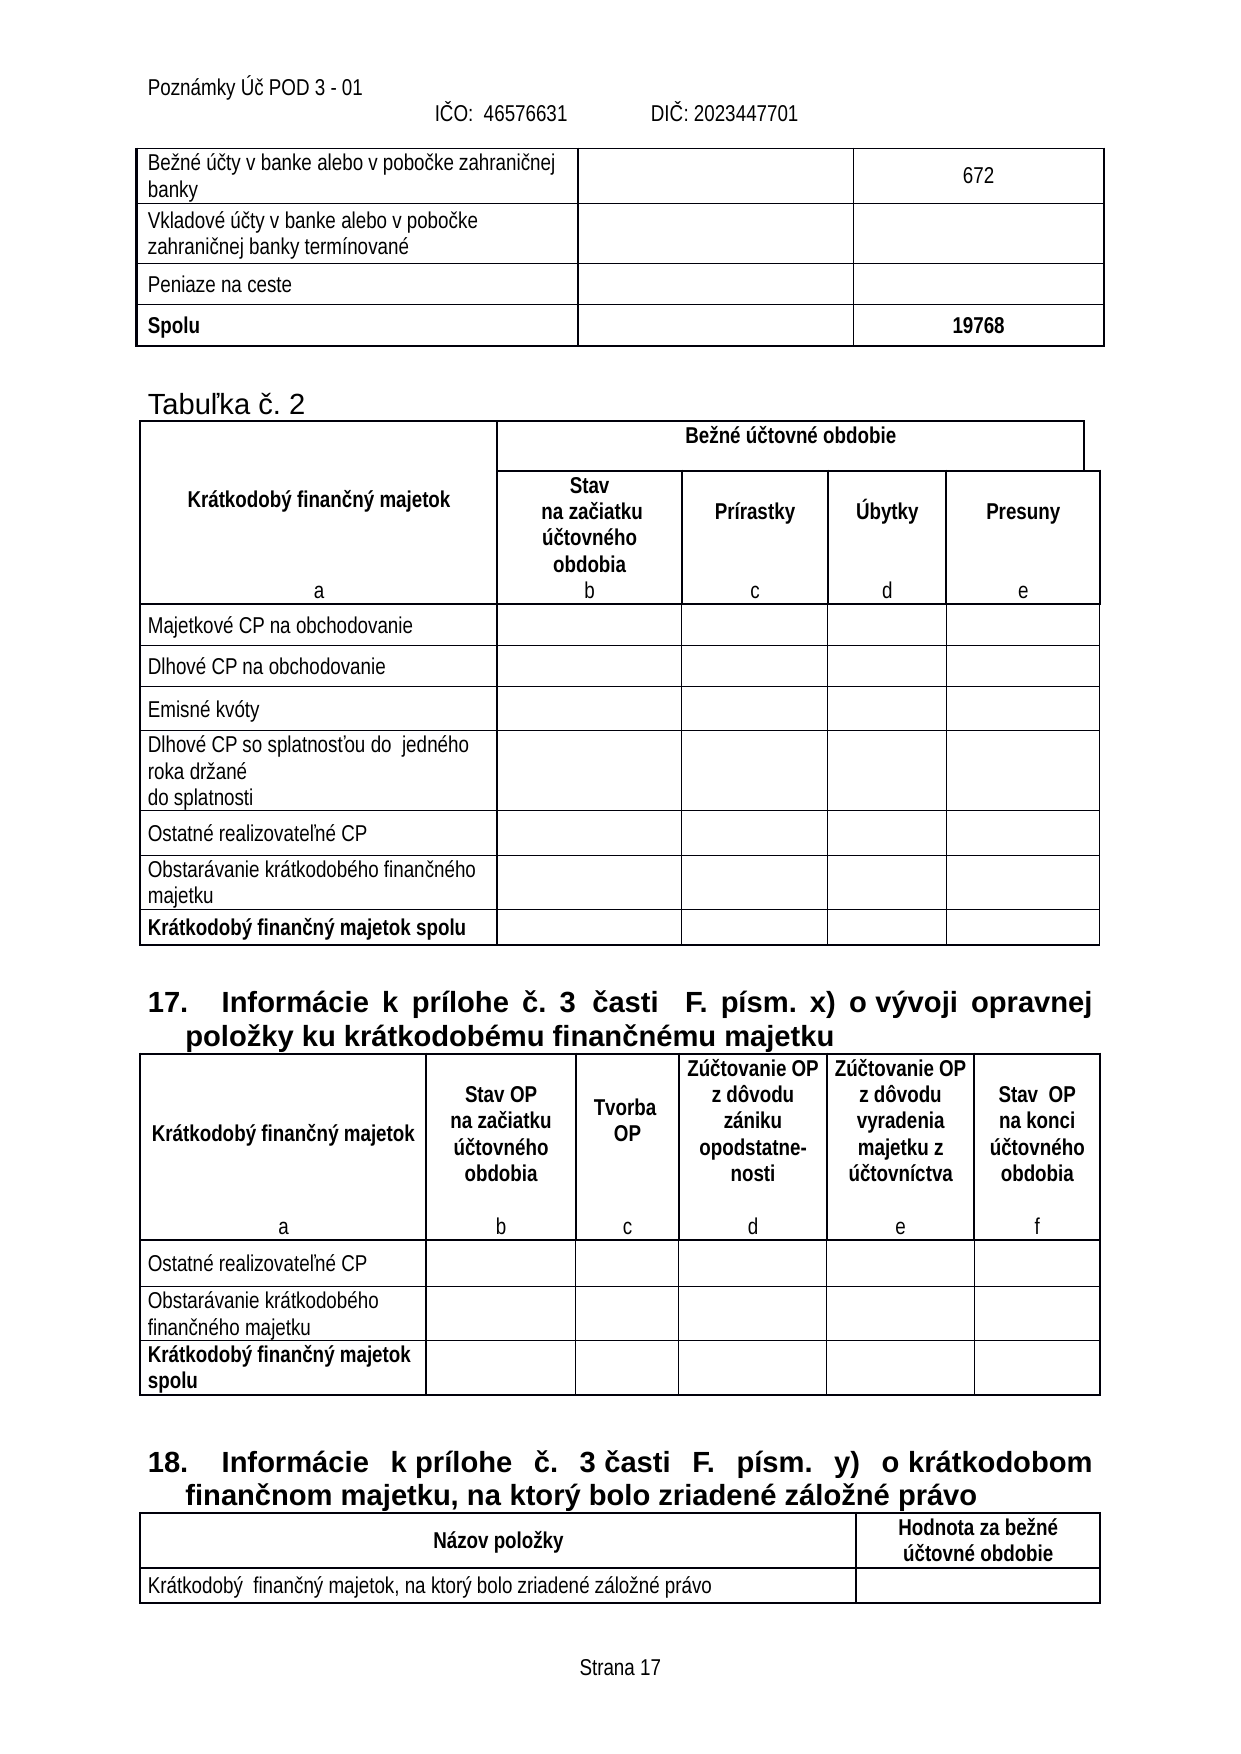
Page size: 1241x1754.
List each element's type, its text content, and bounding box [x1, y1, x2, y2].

table_cell [857, 1569, 1099, 1602]
table_cell Emisné kvóty [141, 687, 496, 730]
table_header Bežné účtovné obdobie [498, 422, 1083, 469]
table_header Hodnota za bežné účtovné obdobie [857, 1514, 1099, 1567]
table_cell f [975, 1213, 1099, 1239]
title Informácie k prílohe č. 3 časti F. písm. y) o krátkodobom finančnom majetku, na ktorý bolo zriadené záložné právo [148, 1445, 1092, 1512]
table_cell Obstarávanie krátkodobého finančného majetku [141, 1287, 425, 1340]
table_cell [682, 856, 827, 908]
table_cell [576, 1287, 678, 1340]
table_cell [682, 687, 827, 730]
table_cell Bežné účty v banke alebo v pobočke zahraničnej banky [138, 149, 577, 202]
table_cell [427, 1241, 575, 1286]
table_cell [579, 305, 853, 345]
table_cell Obstarávanie krátkodobého finančného majetku [141, 856, 496, 908]
table_cell b [498, 577, 681, 603]
table_cell c [683, 577, 827, 603]
table_cell [576, 1341, 678, 1394]
table_cell [579, 149, 853, 202]
table_cell [579, 264, 853, 304]
table_header Krátkodobý finančný majetok [141, 422, 496, 577]
table_cell [827, 1287, 974, 1340]
table_cell [947, 811, 1099, 855]
table_cell [498, 910, 681, 944]
table_cell [498, 731, 681, 810]
table_cell Majetkové CP na obchodovanie [141, 605, 496, 645]
table_cell [947, 646, 1099, 686]
table_cell [498, 856, 681, 908]
table_cell [427, 1341, 575, 1394]
table_cell [828, 856, 946, 908]
table_cell [828, 687, 946, 730]
table_cell [682, 811, 827, 855]
table_cell [828, 731, 946, 810]
table_cell Presuny [947, 472, 1099, 577]
table_header Názov položky [141, 1514, 855, 1567]
table_cell Peniaze na ceste [138, 264, 577, 304]
table_cell [579, 204, 853, 262]
table_cell [679, 1241, 826, 1286]
table_cell [498, 811, 681, 855]
table_cell Krátkodobý finančný majetok spolu [141, 910, 496, 944]
table_cell Ostatné realizovateľné CP [141, 811, 496, 855]
table_cell [975, 1287, 1099, 1340]
table_cell [947, 910, 1099, 944]
table_cell [854, 204, 1103, 262]
table_cell [827, 1341, 974, 1394]
table_cell Dlhové CP na obchodovanie [141, 646, 496, 686]
table_header Krátkodobý finančný majetok [141, 1055, 425, 1213]
table_cell [828, 811, 946, 855]
table_cell [947, 687, 1099, 730]
table_cell [975, 1241, 1099, 1286]
table_cell [854, 264, 1103, 304]
table_cell Spolu [138, 305, 577, 345]
table_cell [828, 605, 946, 645]
table_cell Vkladové účty v banke alebo v pobočke zahraničnej banky termínované [138, 204, 577, 262]
table_cell [498, 687, 681, 730]
title Informácie k prílohe č. 3 časti F. písm. x) o vývoji opravnej položky ku krátkodobému finančnému majetku [148, 985, 1092, 1052]
table_cell a [141, 577, 496, 603]
table_cell Prírastky [683, 472, 827, 577]
table_cell [975, 1341, 1099, 1394]
table_header Tvorba OP [577, 1055, 678, 1213]
table_cell d [829, 577, 945, 603]
table_cell [947, 731, 1099, 810]
table_cell [498, 605, 681, 645]
table_cell [427, 1287, 575, 1340]
table_header Stav OP na konci účtovného obdobia [975, 1055, 1099, 1213]
table_cell Dlhové CP so splatnosťou do jedného roka držané do splatnosti [141, 731, 496, 810]
table_cell [679, 1287, 826, 1340]
table_cell [947, 856, 1099, 908]
table_cell Stav na začiatku účtovného obdobia [498, 472, 681, 577]
table_cell [828, 910, 946, 944]
table_cell [682, 646, 827, 686]
table_cell 19768 [854, 305, 1103, 345]
table_cell Krátkodobý finančný majetok spolu [141, 1341, 425, 1394]
table_cell c [577, 1213, 678, 1239]
table_header Zúčtovanie OP z dôvodu vyradenia majetku z účtovníctva [828, 1055, 973, 1213]
table_header Zúčtovanie OP z dôvodu zániku opodstatne-nosti [680, 1055, 826, 1213]
table_cell [682, 605, 827, 645]
table_cell 672 [854, 149, 1103, 202]
table_cell a [141, 1213, 425, 1239]
table_cell Ostatné realizovateľné CP [141, 1241, 425, 1286]
table_header Stav OP na začiatku účtovného obdobia [427, 1055, 575, 1213]
table_cell [682, 910, 827, 944]
table_cell b [427, 1213, 575, 1239]
table_cell [828, 646, 946, 686]
title Tabuľka č. 2 [148, 387, 1092, 420]
table_header [1085, 420, 1100, 469]
table_cell [576, 1241, 678, 1286]
table_cell Krátkodobý finančný majetok, na ktorý bolo zriadené záložné právo [141, 1569, 855, 1602]
table_cell e [828, 1213, 973, 1239]
table_cell [827, 1241, 974, 1286]
table_cell [947, 605, 1099, 645]
table_cell [679, 1341, 826, 1394]
table_cell Úbytky [829, 472, 945, 577]
table_cell [498, 646, 681, 686]
table_cell d [680, 1213, 826, 1239]
table_cell [682, 731, 827, 810]
table_cell e [947, 577, 1099, 603]
